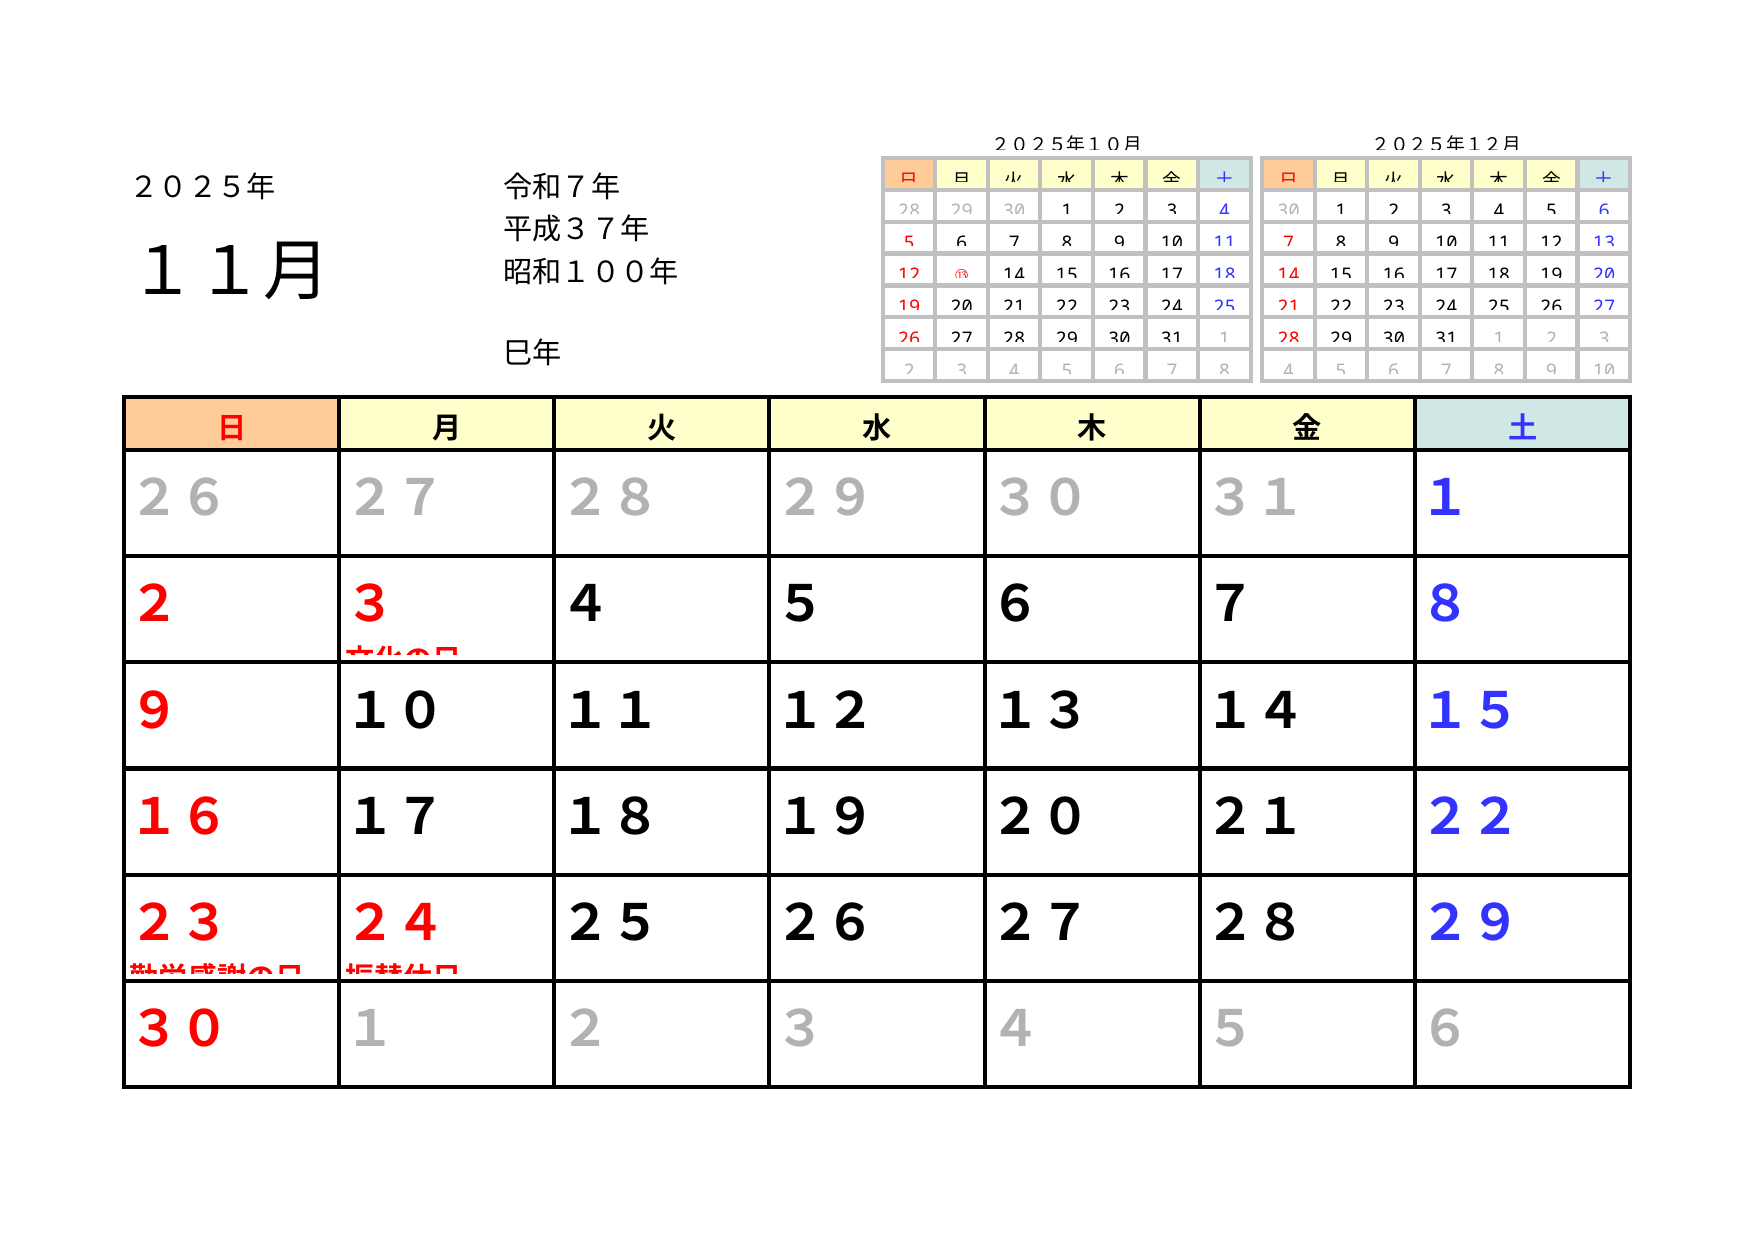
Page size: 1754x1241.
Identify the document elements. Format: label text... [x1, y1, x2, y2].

table_cell 5 [885, 224, 933, 251]
table_cell １８ [556, 771, 767, 873]
table_cell 19 [1527, 256, 1575, 283]
table_cell 木 [1474, 160, 1523, 188]
table_cell 2 [885, 351, 933, 379]
table_cell 5 [1317, 351, 1365, 379]
table_cell ２９ [771, 452, 983, 554]
table_cell １７ [341, 771, 552, 873]
table_header [118, 118, 497, 389]
table_cell ６ [987, 558, 1198, 660]
table_cell 日 [1264, 160, 1313, 188]
table_cell 4 [1474, 192, 1523, 219]
table_cell ２６ [771, 877, 983, 979]
table_cell 月 [937, 160, 986, 188]
table_cell 29 [1317, 319, 1365, 347]
table_header 水 [771, 399, 983, 448]
table_cell 日 [885, 160, 933, 188]
table_cell 6 [937, 224, 986, 251]
table_cell 17 [1422, 256, 1470, 283]
table_cell 4 [1264, 351, 1313, 379]
table_cell 26 [1527, 288, 1575, 315]
table_cell 24 [1148, 288, 1196, 315]
table_cell ２３ 勤労感謝の日 [126, 877, 337, 979]
table_cell ２０ [987, 771, 1198, 873]
table_cell １ [341, 983, 552, 1085]
table_cell 10 [1580, 351, 1628, 379]
table_cell 6 [1095, 351, 1143, 379]
table_cell 10 [1148, 224, 1196, 251]
table_cell 23 [1369, 288, 1418, 315]
table_cell ７ [1202, 558, 1413, 660]
table_cell 30 [990, 192, 1038, 219]
table_cell 火 [1369, 160, 1418, 188]
table_header 土 [1417, 399, 1628, 448]
table_cell [118, 389, 1636, 1095]
table_cell ⑬ [937, 256, 986, 283]
table_cell 31 [1148, 319, 1196, 347]
table_cell 月 [1317, 160, 1365, 188]
table_header 月 [341, 399, 552, 448]
table_cell 2 [1527, 319, 1575, 347]
table_cell 9 [1369, 224, 1418, 251]
table_cell ２５ [556, 877, 767, 979]
table_cell ３０ [126, 983, 337, 1085]
table_cell 16 [1369, 256, 1418, 283]
table_cell 23 [1095, 288, 1143, 315]
table_cell 水 [1422, 160, 1470, 188]
table_cell 12 [1527, 224, 1575, 251]
table_cell 28 [990, 319, 1038, 347]
table_cell ４ [556, 558, 767, 660]
table_cell 5 [1527, 192, 1575, 219]
table_header 金 [1202, 399, 1413, 448]
table_cell 10 [1422, 224, 1470, 251]
table_cell ５ [771, 558, 983, 660]
table_cell 6 [1580, 192, 1628, 219]
table_cell 2 [1369, 192, 1418, 219]
table_cell 28 [885, 192, 933, 219]
table_cell ２ [556, 983, 767, 1085]
table_cell 27 [937, 319, 986, 347]
table_cell ２９ [1417, 877, 1628, 979]
table_header 木 [987, 399, 1198, 448]
table_cell １１ [556, 664, 767, 766]
table_cell 9 [1527, 351, 1575, 379]
table_cell １６ [126, 771, 337, 873]
table_cell 7 [1264, 224, 1313, 251]
table_cell 15 [1042, 256, 1091, 283]
table_header 火 [556, 399, 767, 448]
table_cell 20 [937, 288, 986, 315]
table_cell 水 [1042, 160, 1091, 188]
table_cell 4 [1200, 192, 1249, 219]
table_cell 28 [1264, 319, 1313, 347]
table_cell 21 [990, 288, 1038, 315]
table_cell ３ [771, 983, 983, 1085]
table_cell １２ [771, 664, 983, 766]
table_cell １０ [341, 664, 552, 766]
table_cell ２ [126, 558, 337, 660]
table_cell 30 [1264, 192, 1313, 219]
table_cell １ [1417, 452, 1628, 554]
table_cell 土 [1200, 160, 1249, 188]
table_cell 25 [1474, 288, 1523, 315]
table_cell ２２ [1417, 771, 1628, 873]
table_cell 31 [1422, 319, 1470, 347]
table_cell 11 [1200, 224, 1249, 251]
table_cell 17 [1148, 256, 1196, 283]
table_cell ８ [1417, 558, 1628, 660]
table_cell ２７ [341, 452, 552, 554]
table_cell ４ [987, 983, 1198, 1085]
table_cell １１月 [124, 212, 492, 320]
table_cell １３ [987, 664, 1198, 766]
table_cell 1 [1042, 192, 1091, 219]
table_cell 金 [1527, 160, 1575, 188]
table_cell ２８ [556, 452, 767, 554]
table_cell 2 [1095, 192, 1143, 219]
table_cell 25 [1200, 288, 1249, 315]
table_header ２０２５年１２月 [1262, 124, 1630, 156]
table_header [877, 118, 1256, 389]
table_cell ３０ [987, 452, 1198, 554]
table_cell ２８ [1202, 877, 1413, 979]
table_cell 22 [1317, 288, 1365, 315]
table_cell １４ [1202, 664, 1413, 766]
table_cell 6 [1369, 351, 1418, 379]
table_header 日 [126, 399, 337, 448]
table_cell ２７ [987, 877, 1198, 979]
table_cell 9 [1095, 224, 1143, 251]
table_cell 4 [990, 351, 1038, 379]
table_cell 29 [1042, 319, 1091, 347]
table_cell 14 [1264, 256, 1313, 283]
table_cell 土 [1580, 160, 1628, 188]
table_header ２０２５年 [124, 158, 492, 212]
table_cell 3 [1580, 319, 1628, 347]
table_cell ２６ [126, 452, 337, 554]
table_cell ３１ [1202, 452, 1413, 554]
table_cell 30 [1095, 319, 1143, 347]
table_cell 1 [1317, 192, 1365, 219]
table_cell １５ [1417, 664, 1628, 766]
table_cell ９ [126, 664, 337, 766]
table_cell 8 [1317, 224, 1365, 251]
table_cell 22 [1042, 288, 1091, 315]
table_cell 11 [1474, 224, 1523, 251]
table_cell 3 [1422, 192, 1470, 219]
table_cell 18 [1474, 256, 1523, 283]
table_cell 8 [1200, 351, 1249, 379]
table_cell 26 [885, 319, 933, 347]
table_cell 27 [1580, 288, 1628, 315]
table_cell 24 [1422, 288, 1470, 315]
table_cell 8 [1474, 351, 1523, 379]
table_cell ３ 文化の日 [341, 558, 552, 660]
table_header 令和７年 平成３７年 昭和１００年 巳年 [498, 118, 877, 389]
table_cell ６ [1417, 983, 1628, 1085]
table_cell 1 [1474, 319, 1523, 347]
table_cell 19 [885, 288, 933, 315]
table_cell １９ [771, 771, 983, 873]
table_cell 3 [937, 351, 986, 379]
table_cell 13 [1580, 224, 1628, 251]
table_cell 7 [990, 224, 1038, 251]
table_cell 21 [1264, 288, 1313, 315]
table_header ２０２５年１０月 [883, 124, 1251, 156]
table_cell 7 [1148, 351, 1196, 379]
table_cell 30 [1369, 319, 1418, 347]
table_cell 18 [1200, 256, 1249, 283]
table_cell 1 [1200, 319, 1249, 347]
table_cell 5 [1042, 351, 1091, 379]
table_cell 火 [990, 160, 1038, 188]
table_cell ５ [1202, 983, 1413, 1085]
table_cell 12 [885, 256, 933, 283]
table_cell 木 [1095, 160, 1143, 188]
table_cell 15 [1317, 256, 1365, 283]
table_cell 7 [1422, 351, 1470, 379]
table_cell 14 [990, 256, 1038, 283]
table_cell 8 [1042, 224, 1091, 251]
table_cell ２１ [1202, 771, 1413, 873]
table_cell 29 [937, 192, 986, 219]
table_header [1256, 118, 1636, 389]
table_cell 20 [1580, 256, 1628, 283]
table_cell ２４ 振替休日 [341, 877, 552, 979]
table_cell 3 [1148, 192, 1196, 219]
table_cell 金 [1148, 160, 1196, 188]
table_cell 16 [1095, 256, 1143, 283]
